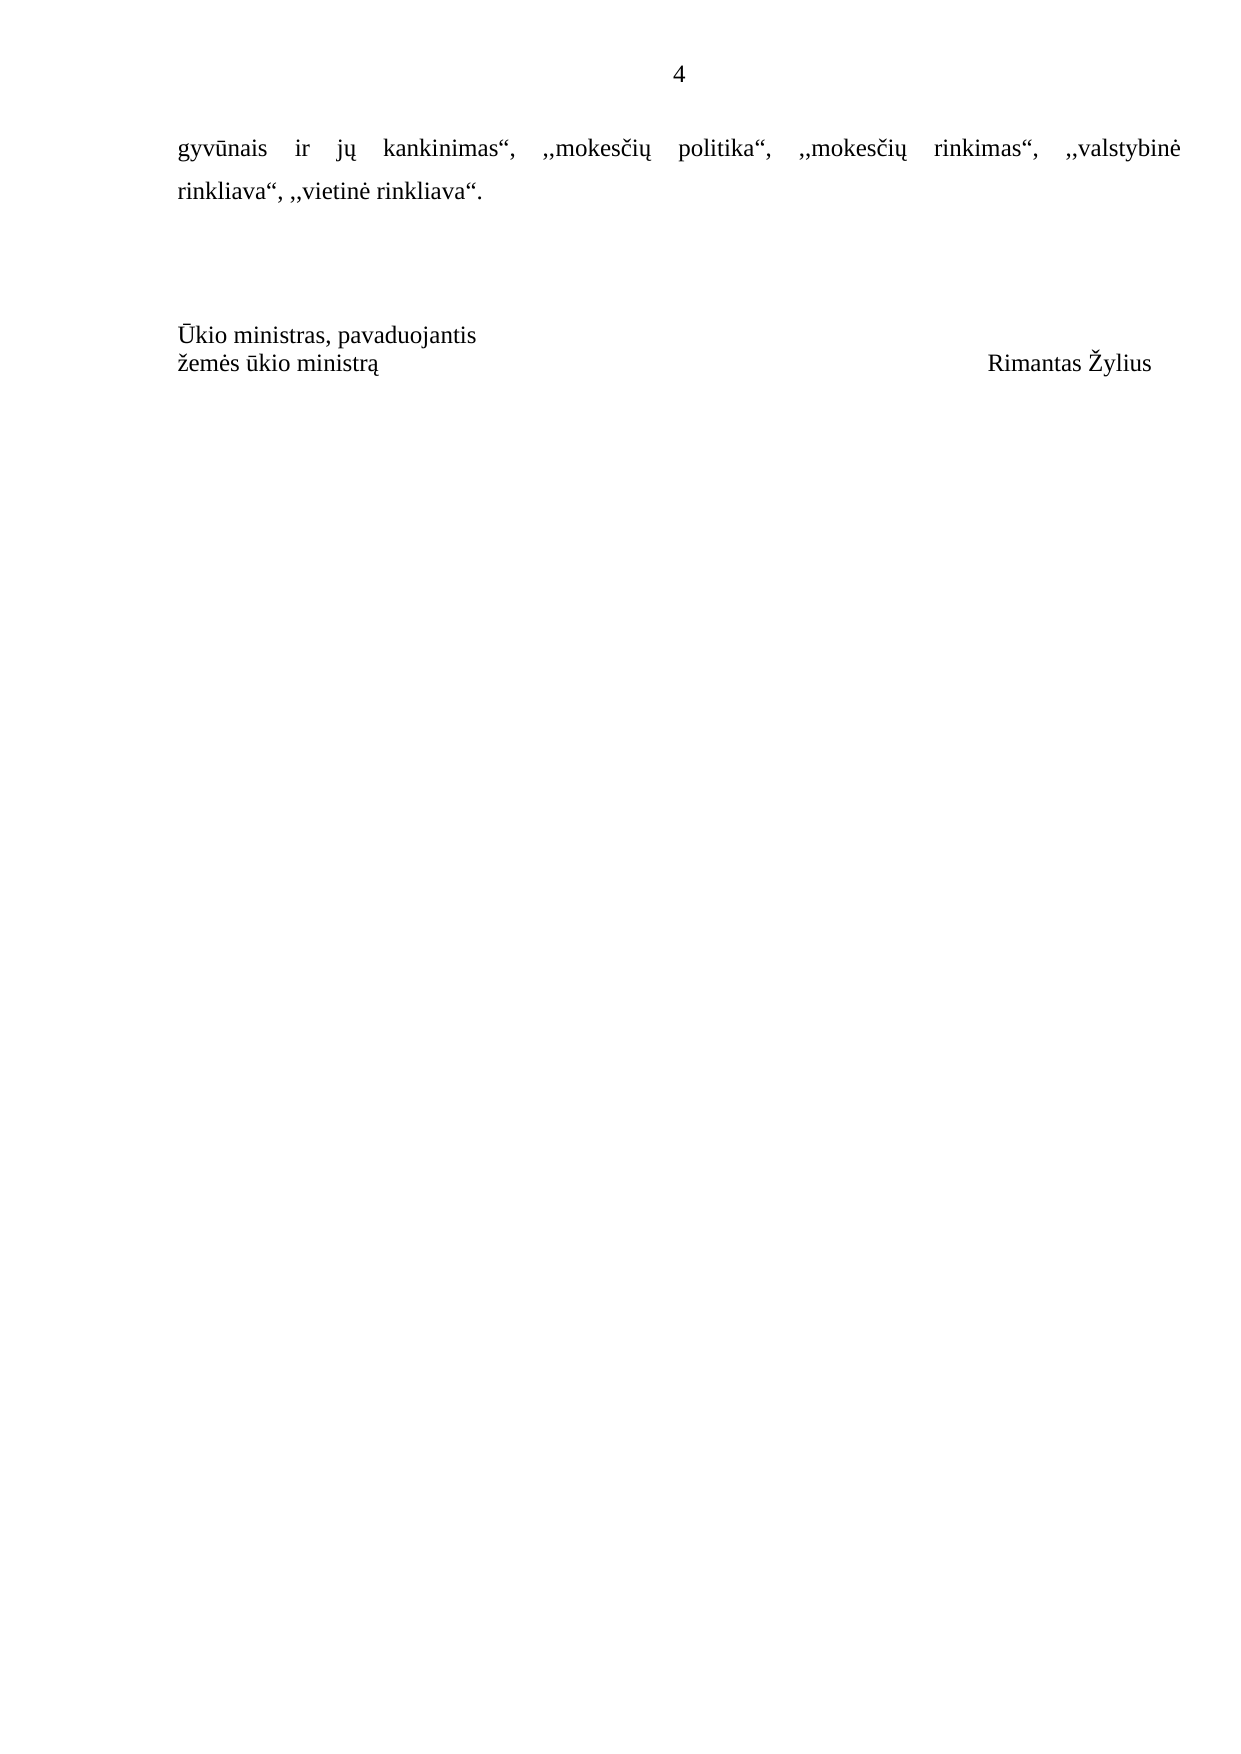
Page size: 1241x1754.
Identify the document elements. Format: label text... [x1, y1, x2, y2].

text žemės ūkio ministrą Rimantas Žylius [177, 348, 1181, 377]
text gyvūnais ir jų kankinimas“, ,,mokesčių politika“, ,,mokesčių rinkimas“, ,,valstybinė rinkliava“, ,,vietinė rinkliava“. [177, 133, 1181, 205]
text Ūkio ministras, pavaduojantis [177, 320, 1181, 348]
